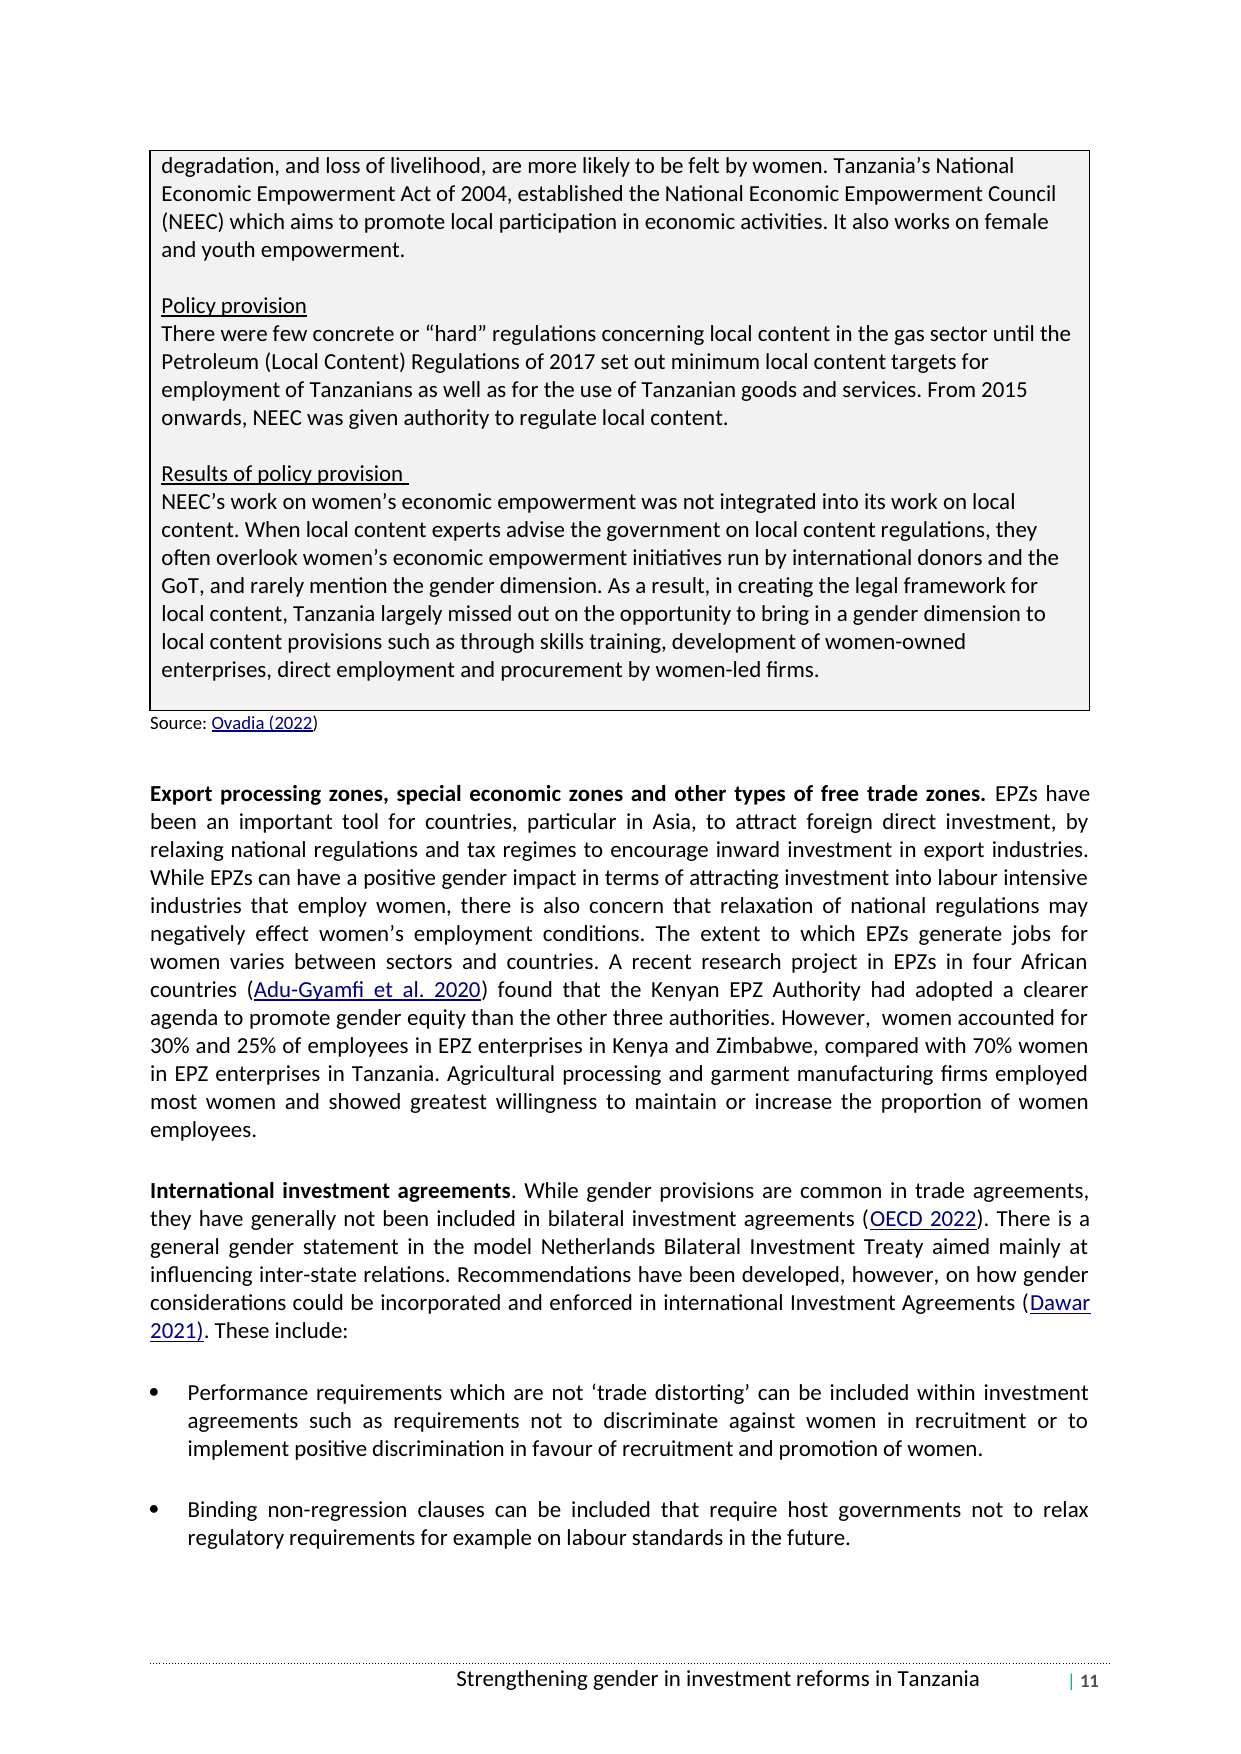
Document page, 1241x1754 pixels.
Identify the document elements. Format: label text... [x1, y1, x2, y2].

text Export processing zones, special economic zones and other types of free trade zones. EPZs have been an important tool for countries, particular in Asia, to attract foreign direct investment, by relaxing national regulations and tax regimes to encourage inward investment in export industries. While EPZs can have a positive gender impact in terms of attracting investment into labour intensive industries that employ women, there is also concern that relaxation of national regulations may negatively effect women’s employment conditions. The extent to which EPZs generate jobs for women varies between sectors and countries. A recent research project in EPZs in four African countries (Adu-Gyamfi et al. 2020) found that the Kenyan EPZ Authority had adopted a clearer agenda to promote gender equity than the other three authorities. However, women accounted for 30% and 25% of employees in EPZ enterprises in Kenya and Zimbabwe, compared with 70% women in EPZ enterprises in Tanzania. Agricultural processing and garment manufacturing firms employed most women and showed greatest willingness to maintain or increase the proportion of women employees. [150, 779, 1090, 1143]
list Performance requirements which are not ‘trade distorting’ can be included within investment agreements such as requirements not to discriminate against women in recruitment or to implement positive discrimination in favour of recruitment and promotion of women. [150, 1378, 1090, 1462]
table_header degradation, and loss of livelihood, are more likely to be felt by women. Tanzania’s National Economic Empowerment Act of 2004, established the National Economic Empowerment Council (NEEC) which aims to promote local participation in economic activities. It also works on female and youth empowerment. Policy provision There were few concrete or “hard” regulations concerning local content in the gas sector until the Petroleum (Local Content) Regulations of 2017 set out minimum local content targets for employment of Tanzanians as well as for the use of Tanzanian goods and services. From 2015 onwards, NEEC was given authority to regulate local content. Results of policy provision NEEC’s work on women’s economic empowerment was not integrated into its work on local content. When local content experts advise the government on local content regulations, they often overlook women’s economic empowerment initiatives run by international donors and the GoT, and rarely mention the gender dimension. As a result, in creating the legal framework for local content, Tanzania largely missed out on the opportunity to bring in a gender dimension to local content provisions such as through skills training, development of women-owned enterprises, direct employment and procurement by women-led firms. [151, 151, 1089, 710]
text International investment agreements. While gender provisions are common in trade agreements, they have generally not been included in bilateral investment agreements (OECD 2022). There is a general gender statement in the model Netherlands Bilateral Investment Treaty aimed mainly at influencing inter-state relations. Recommendations have been developed, however, on how gender considerations could be incorporated and enforced in international Investment Agreements (Dawar 2021). These include: [150, 1176, 1090, 1344]
list Binding non-regression clauses can be included that require host governments not to relax regulatory requirements for example on labour standards in the future. [150, 1495, 1090, 1551]
text Source: Ovadia (2022) [150, 711, 1090, 734]
